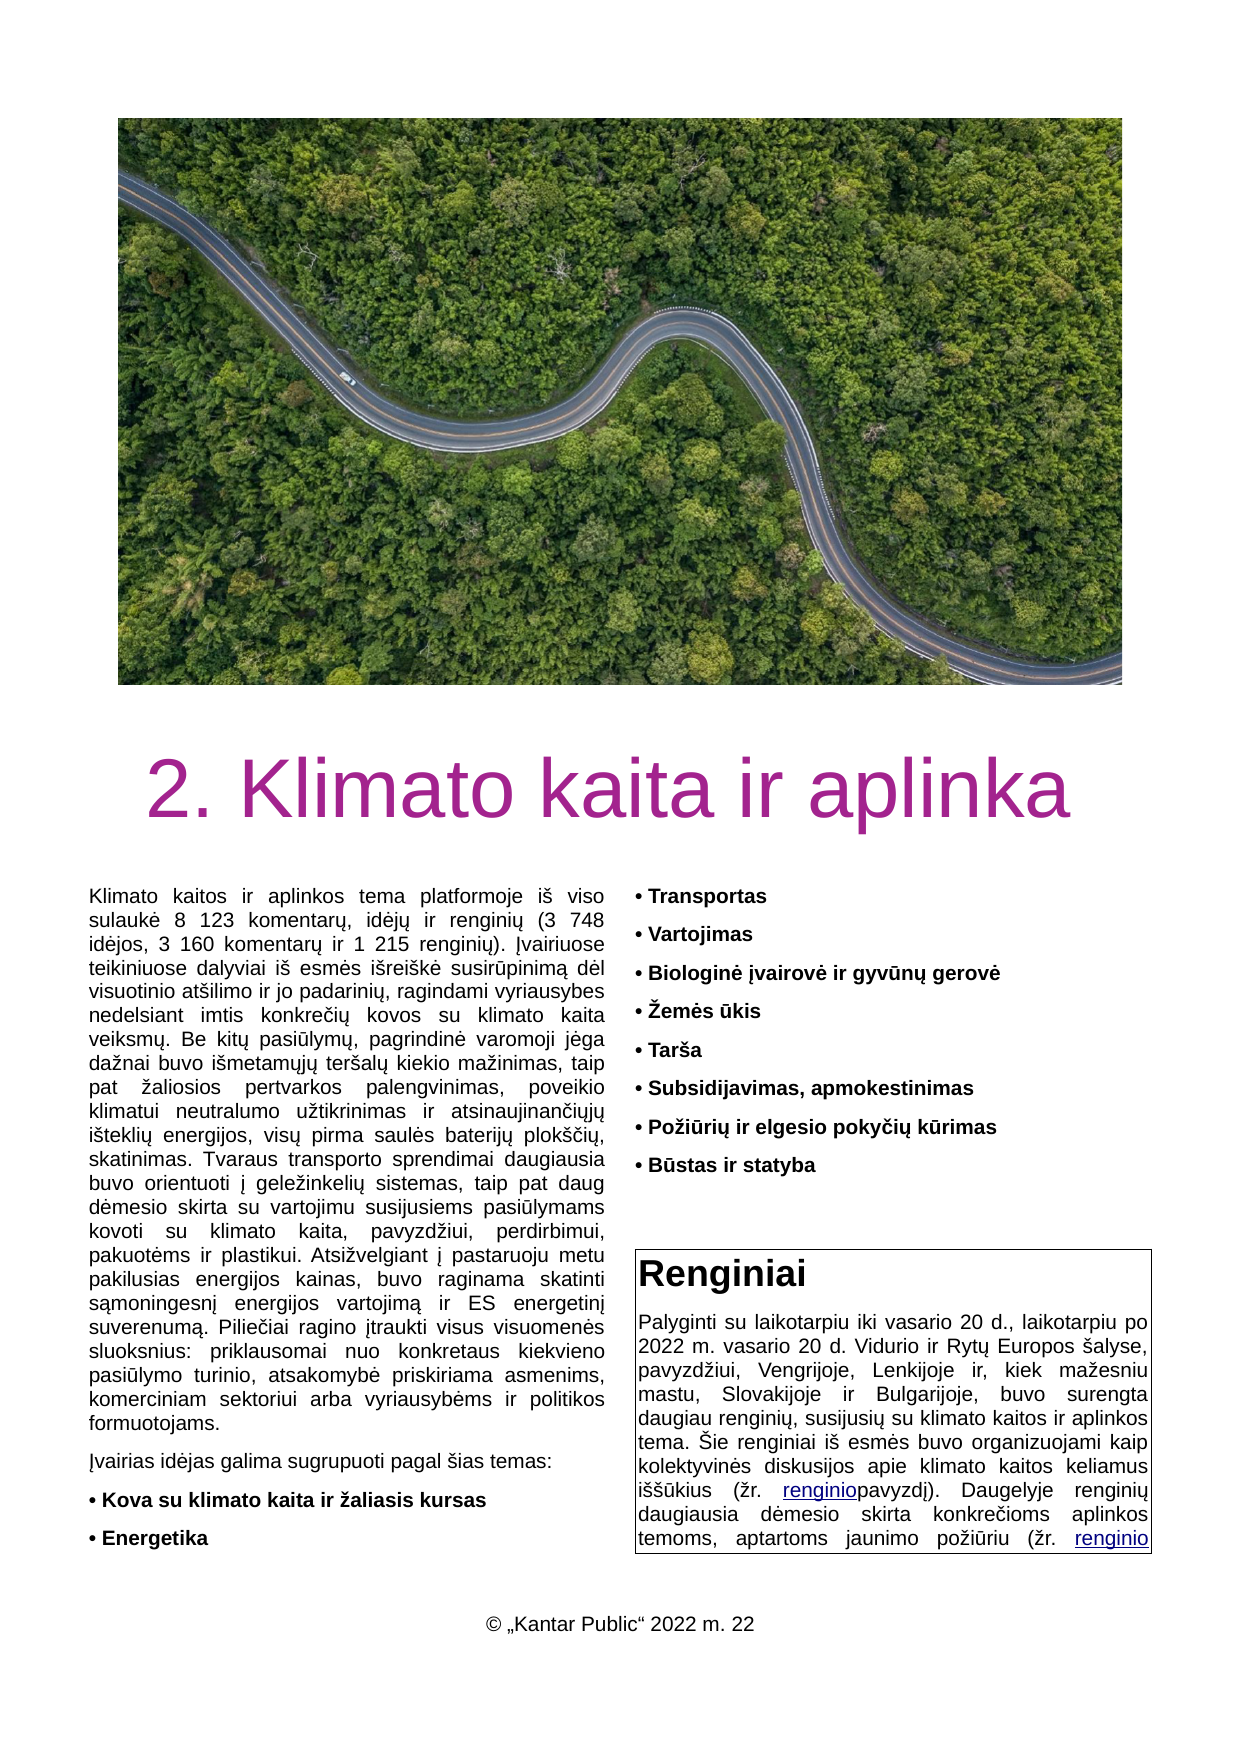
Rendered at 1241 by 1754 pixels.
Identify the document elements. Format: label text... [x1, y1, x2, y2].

text Palyginti su laikotarpiu iki vasario 20 d., laikotarpiu po 2022 m. vasario 20 d. Vidurio ir Rytų Europos šalyse, pavyzdžiui, Vengrijoje, Lenkijoje ir, kiek mažesniu mastu, Slovakijoje ir Bulgarijoje, buvo surengta daugiau renginių, susijusių su klimato kaitos ir aplinkos tema. Šie renginiai iš esmės buvo organizuojami kaip kolektyvinės diskusijos apie klimato kaitos keliamus iššūkius (žr. renginiopavyzdį). Daugelyje renginių daugiausia dėmesio skirta konkrečioms aplinkos temoms, aptartoms jaunimo požiūriu (žr. renginio [636, 1307, 1151, 1553]
picture [118, 118, 1123, 685]
text • Biologinė įvairovė ir gyvūnų gerovė [635, 961, 1152, 984]
text Klimato kaitos ir aplinkos tema platformoje iš viso sulaukė 8 123 komentarų, idėjų ir renginių (3 748 idėjos, 3 160 komentarų ir 1 215 renginių). Įvairiuose teikiniuose dalyviai iš esmės išreiškė susirūpinimą dėl visuotinio atšilimo ir jo padarinių, ragindami vyriausybes nedelsiant imtis konkrečių kovos su klimato kaita veiksmų. Be kitų pasiūlymų, pagrindinė varomoji jėga dažnai buvo išmetamųjų teršalų kiekio mažinimas, taip pat žaliosios pertvarkos palengvinimas, poveikio klimatui neutralumo užtikrinimas ir atsinaujinančiųjų išteklių energijos, visų pirma saulės baterijų plokščių, skatinimas. Tvaraus transporto sprendimai daugiausia buvo orientuoti į geležinkelių sistemas, taip pat daug dėmesio skirta su vartojimu susijusiems pasiūlymams kovoti su klimato kaita, pavyzdžiui, perdirbimui, pakuotėms ir plastikui. Atsižvelgiant į pastaruoju metu pakilusias energijos kainas, buvo raginama skatinti sąmoningesnį energijos vartojimą ir ES energetinį suverenumą. Piliečiai ragino įtraukti visus visuomenės sluoksnius: priklausomai nuo konkretaus kiekvieno pasiūlymo turinio, atsakomybė priskiriama asmenims, komerciniam sektoriui arba vyriausybėms ir politikos formuotojams. [88, 883, 605, 1434]
text • Tarša [635, 1038, 1152, 1062]
text • Vartojimas [635, 922, 1152, 946]
text • Subsidijavimas, apmokestinimas [635, 1076, 1152, 1100]
subtitle Renginiai [636, 1250, 1151, 1298]
text • Transportas [635, 883, 1152, 907]
text • Energetika [88, 1526, 605, 1550]
subtitle 2. Klimato kaita ir aplinka [88, 739, 1152, 835]
text • Būstas ir statyba [635, 1153, 1152, 1177]
text • Žemės ūkis [635, 999, 1152, 1023]
text • Kova su klimato kaita ir žaliasis kursas [88, 1488, 605, 1512]
text • Požiūrių ir elgesio pokyčių kūrimas [635, 1115, 1152, 1139]
text Įvairias idėjas galima sugrupuoti pagal šias temas: [88, 1449, 605, 1473]
